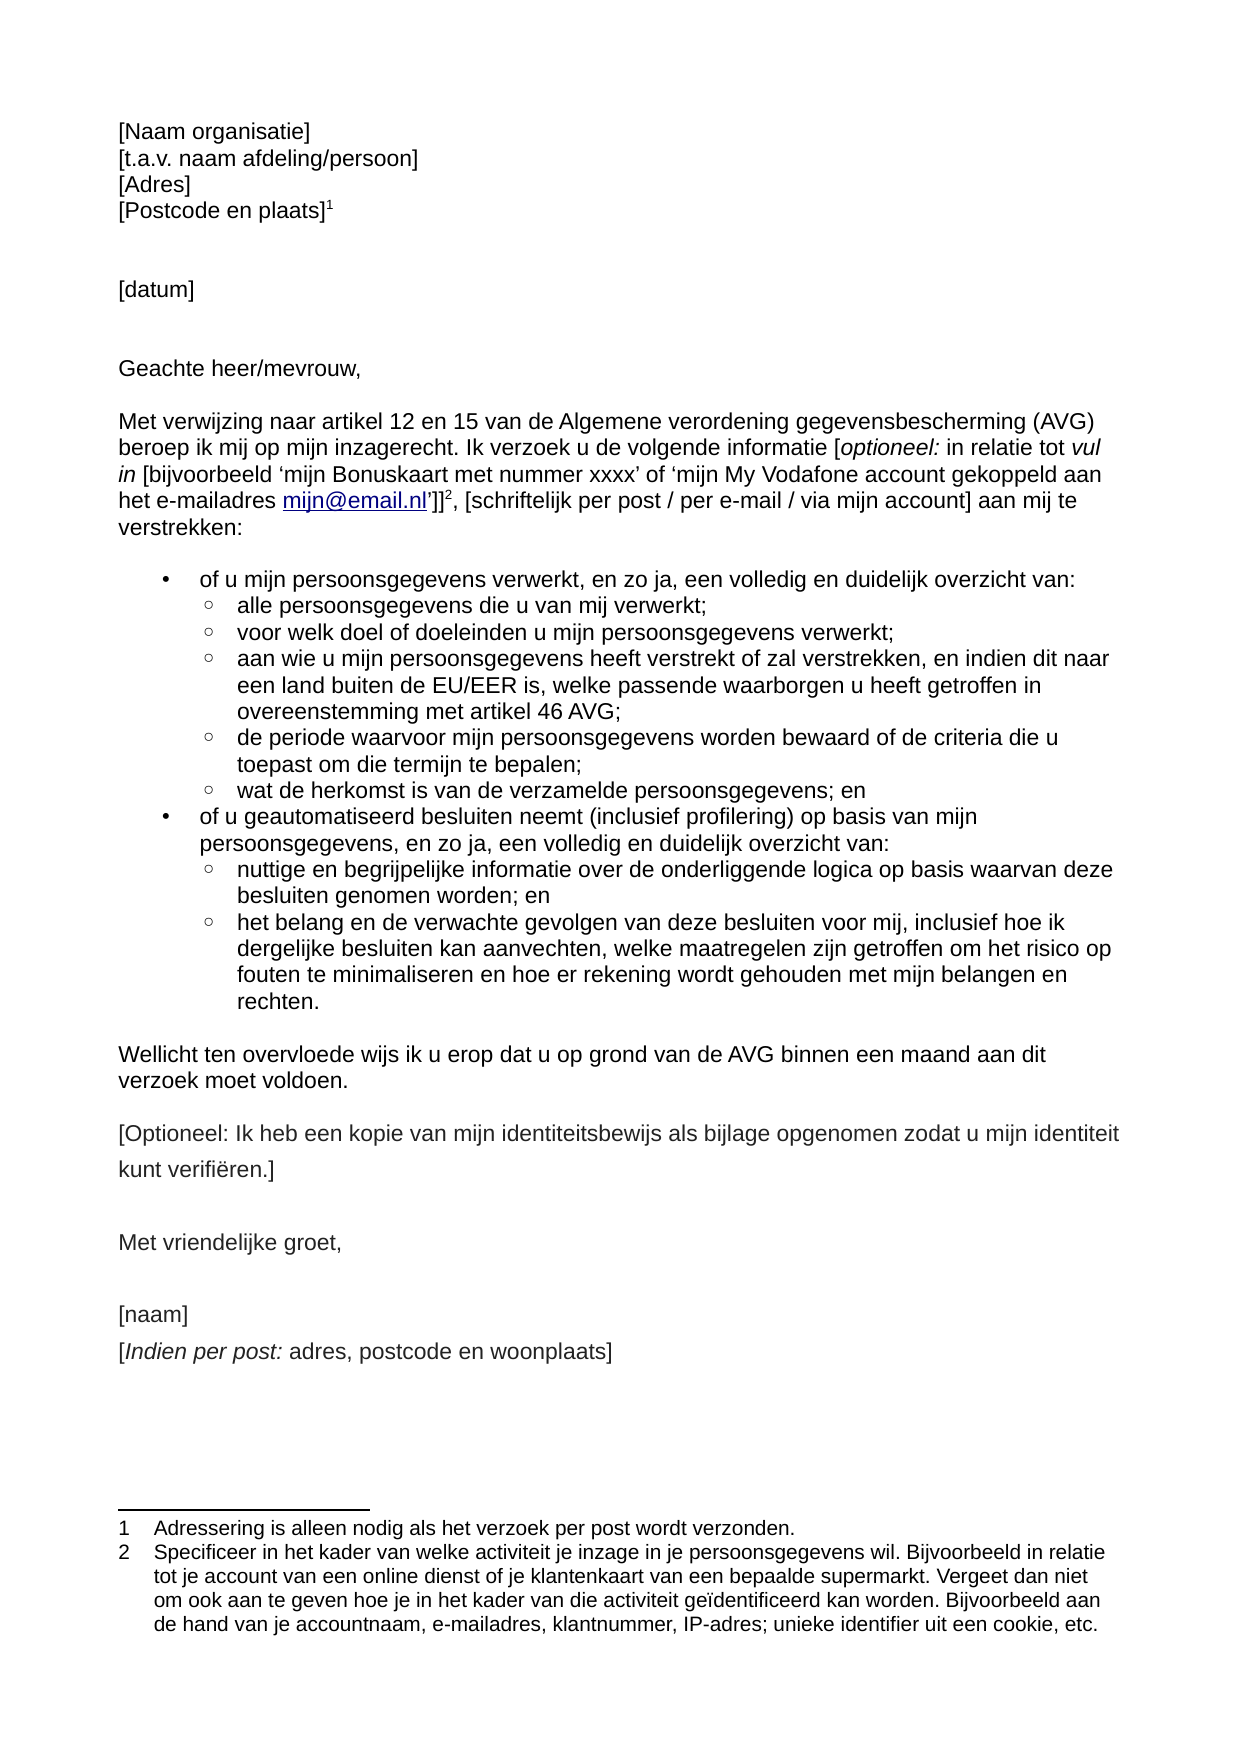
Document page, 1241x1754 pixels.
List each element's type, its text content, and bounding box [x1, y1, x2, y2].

text [datum] [118, 276, 1122, 303]
text [Postcode en plaats] [118, 197, 1122, 223]
list de periode waarvoor mijn persoonsgegevens worden bewaard of de criteria die u toepast om die termijn te bepalen; [199, 724, 1122, 777]
text Adressering is alleen nodig als het verzoek per post wordt verzonden. [118, 1516, 1122, 1540]
text Met verwijzing naar artikel 12 en 15 van de Algemene verordening gegevensbescherming (AVG) beroep ik mij op mijn inzagerecht. Ik verzoek u de volgende informatie [optioneel: in relatie tot vul in [bijvoorbeeld ‘mijn Bonuskaart met nummer xxxx’ of ‘mijn My Vodafone account gekoppeld aan het e-mailadres mijn@email.nl’]], [schriftelijk per post / per e-mail / via mijn account] aan mij te verstrekken: [118, 408, 1122, 540]
text [t.a.v. naam afdeling/persoon] [118, 144, 1122, 171]
text [Adres] [118, 171, 1122, 197]
text Wellicht ten overvloede wijs ik u erop dat u op grond van de AVG binnen een maand aan dit verzoek moet voldoen. [118, 1041, 1122, 1093]
list het belang en de verwachte gevolgen van deze besluiten voor mij, inclusief hoe ik dergelijke besluiten kan aanvechten, welke maatregelen zijn getroffen om het risico op fouten te minimaliseren en hoe er rekening wordt gehouden met mijn belangen en rechten. [199, 909, 1122, 1014]
text [Naam organisatie] [118, 118, 1122, 144]
list of u mijn persoonsgegevens verwerkt, en zo ja, een volledig en duidelijk overzicht van: [162, 566, 1122, 592]
text Met vriendelijke groet, [118, 1229, 1122, 1255]
list wat de herkomst is van de verzamelde persoonsgegevens; en [199, 777, 1122, 803]
list voor welk doel of doeleinden u mijn persoonsgegevens verwerkt; [199, 619, 1122, 645]
list aan wie u mijn persoonsgegevens heeft verstrekt of zal verstrekken, en indien dit naar een land buiten de EU/EER is, welke passende waarborgen u heeft getroffen in overeenstemming met artikel 46 AVG; [199, 645, 1122, 724]
text [naam] [118, 1301, 1122, 1328]
text [Indien per post: adres, postcode en woonplaats] [118, 1338, 1122, 1364]
text Geachte heer/mevrouw, [118, 355, 1122, 382]
list of u geautomatiseerd besluiten neemt (inclusief profilering) op basis van mijn persoonsgegevens, en zo ja, een volledig en duidelijk overzicht van: [162, 803, 1122, 856]
text Specificeer in het kader van welke activiteit je inzage in je persoonsgegevens wil. Bijvoorbeeld in relatie tot je account van een online dienst of je klantenkaart van een bepaalde supermarkt. Vergeet dan niet om ook aan te geven hoe je in het kader van die activiteit geïdentificeerd kan worden. Bijvoorbeeld aan de hand van je accountnaam, e-mailadres, klantnummer, IP-adres; unieke identifier uit een cookie, etc. [118, 1540, 1122, 1636]
text [Optioneel: Ik heb een kopie van mijn identiteitsbewijs als bijlage opgenomen zodat u mijn identiteit kunt verifiëren.] [118, 1119, 1122, 1182]
list alle persoonsgegevens die u van mij verwerkt; [199, 592, 1122, 619]
list nuttige en begrijpelijke informatie over de onderliggende logica op basis waarvan deze besluiten genomen worden; en [199, 856, 1122, 909]
